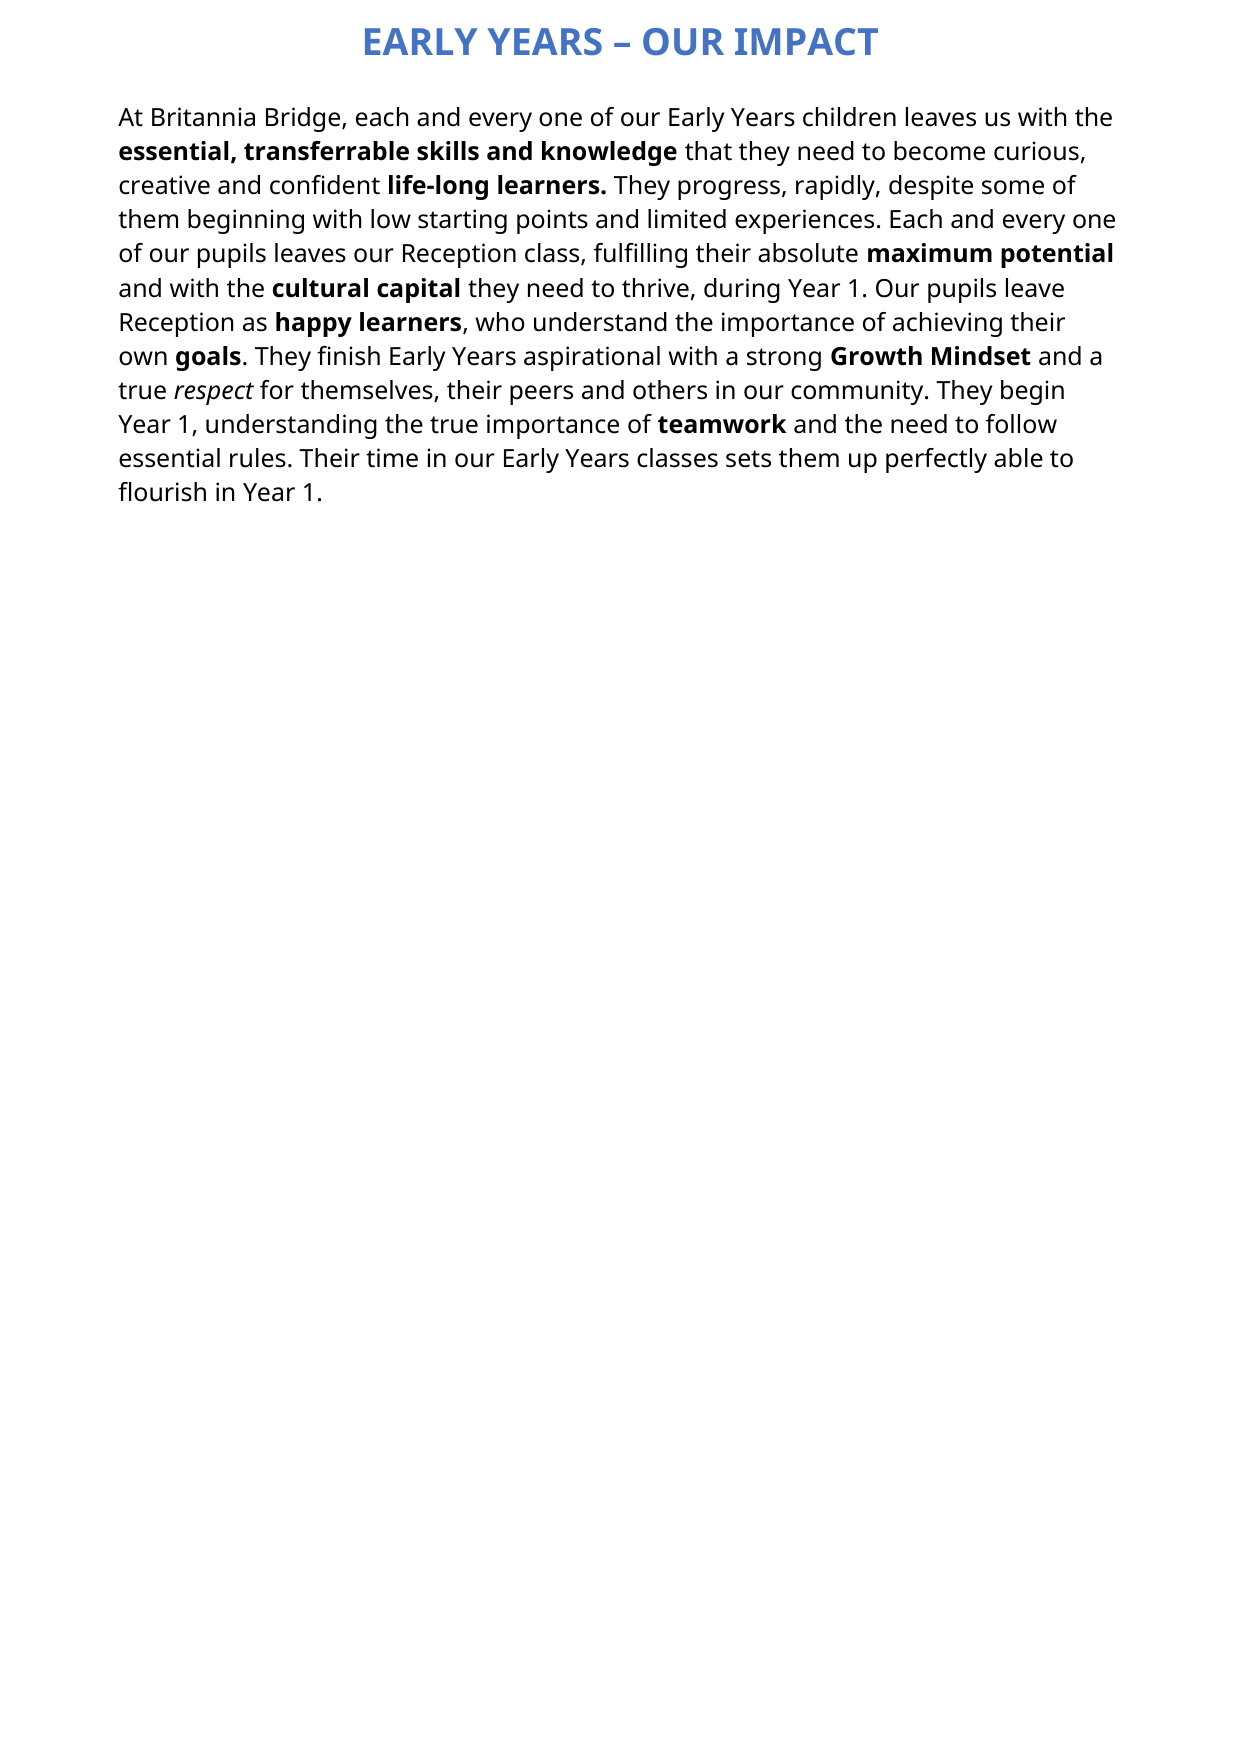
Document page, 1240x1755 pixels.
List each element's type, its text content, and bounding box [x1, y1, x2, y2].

text Early years – our impact [118, 15, 1122, 66]
text At Britannia Bridge, each and every one of our Early Years children leaves us with the essential, transferrable skills and knowledge that they need to become curious, creative and confident life-long learners. They progress, rapidly, despite some of them beginning with low starting points and limited experiences. Each and every one of our pupils leaves our Reception class, fulfilling their absolute maximum potential and with the cultural capital they need to thrive, during Year 1. Our pupils leave Reception as happy learners, who understand the importance of achieving their own goals. They finish Early Years aspirational with a strong Growth Mindset and a true respect for themselves, their peers and others in our community. They begin Year 1, understanding the true importance of teamwork and the need to follow essential rules. Their time in our Early Years classes sets them up perfectly able to flourish in Year 1. [118, 100, 1122, 509]
